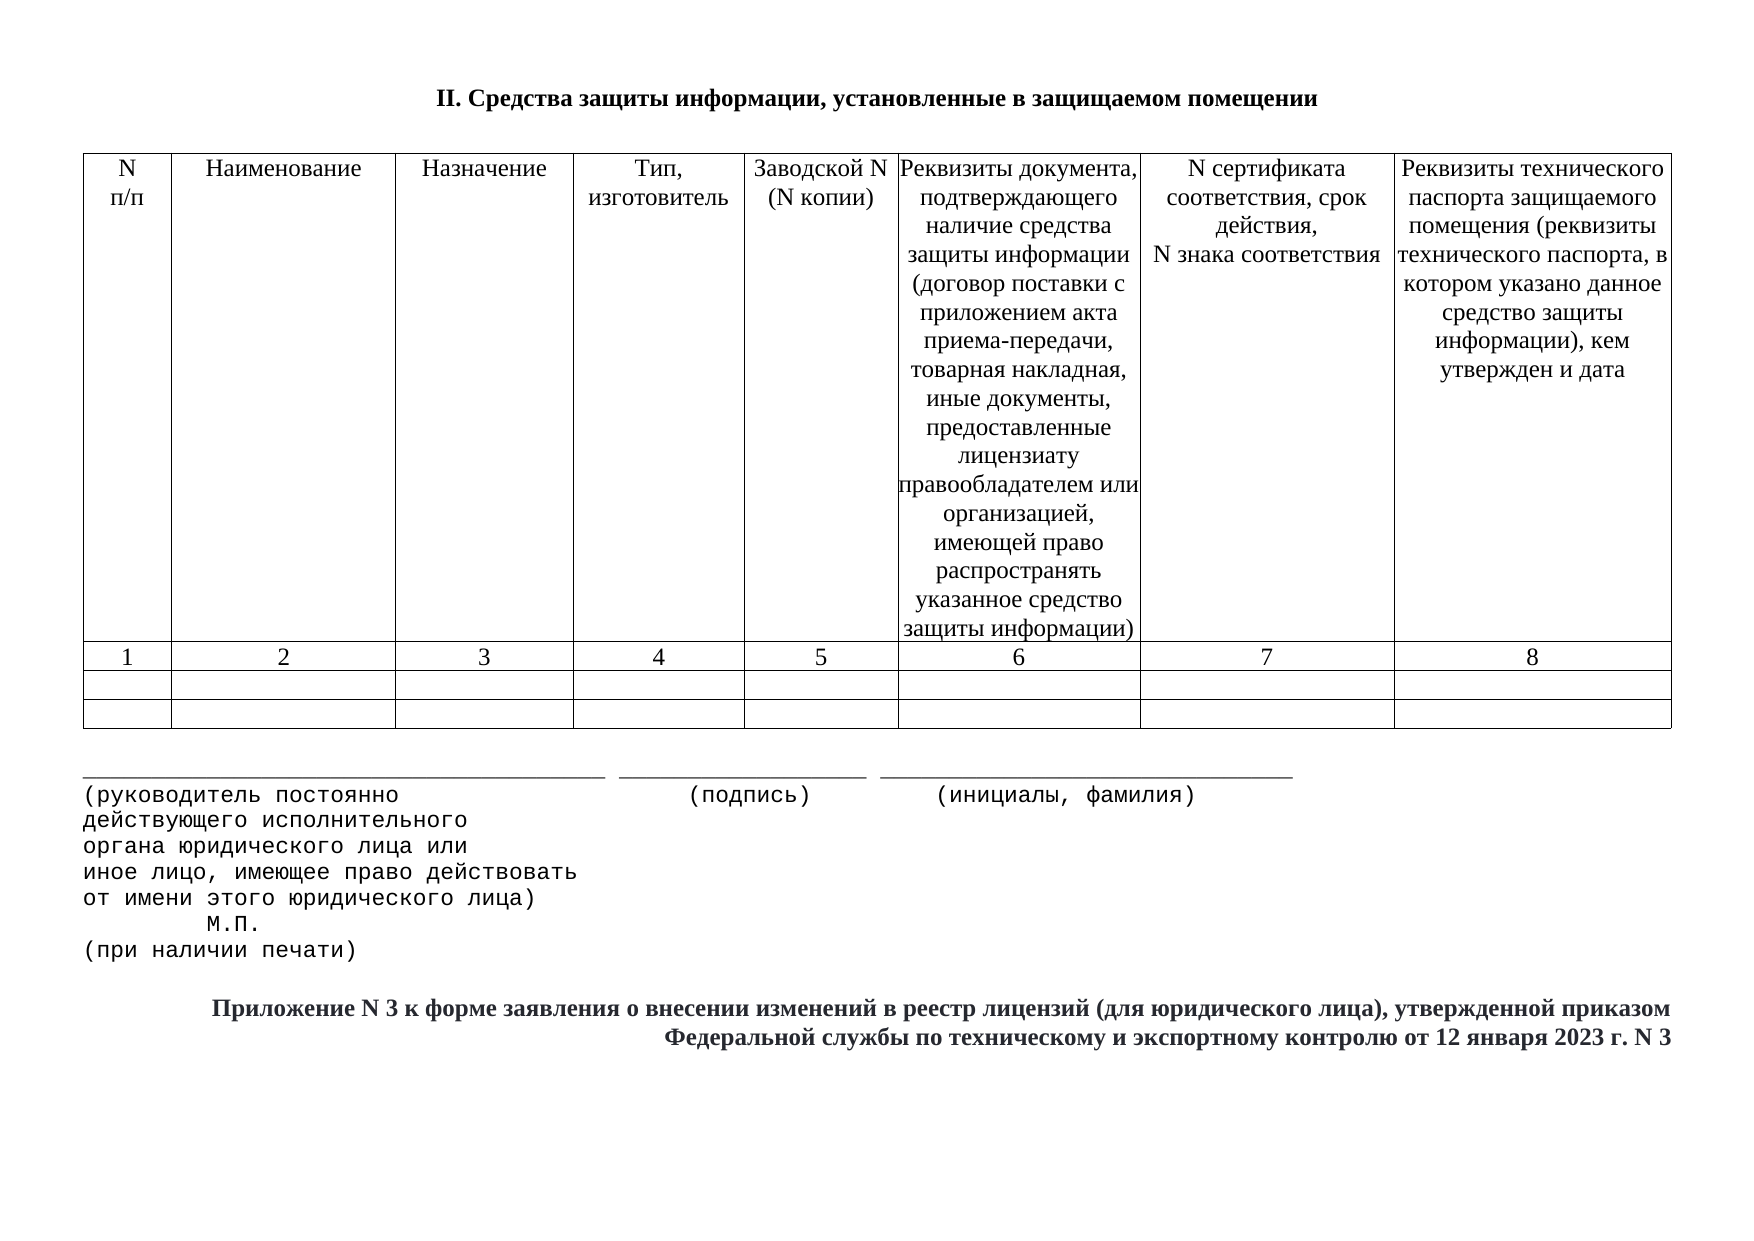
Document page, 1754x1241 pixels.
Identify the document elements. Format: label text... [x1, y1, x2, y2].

table_cell [574, 671, 744, 699]
text органа юридического лица или [83, 835, 1671, 861]
table_cell [745, 671, 898, 699]
table_cell [172, 700, 395, 728]
text (руководитель постоянно (подпись) (инициалы, фамилия) [83, 783, 1671, 809]
table_cell 2 [172, 642, 395, 670]
table_cell [899, 671, 1140, 699]
text Приложение N 3 к форме заявления о внесении изменений в реестр лицензий (для юридического лица), утвержденной приказом Федеральной службы по техническому и экспортному контролю от 12 января 2023 г. N 3 [83, 993, 1671, 1051]
table_cell 4 [574, 642, 744, 670]
table_cell 6 [899, 642, 1140, 670]
table_cell [899, 700, 1140, 728]
subtitle II. Средства защиты информации, установленные в защищаемом помещении [83, 83, 1671, 111]
table_cell [84, 700, 171, 728]
table_cell [396, 700, 573, 728]
table_header Реквизиты технического паспорта защищаемого помещения (реквизиты технического паспорта, в котором указано данное средство защиты информации), кем утвержден и дата [1395, 154, 1671, 641]
table_cell [1141, 700, 1394, 728]
text ______________________________________ __________________ ______________________________ [83, 757, 1671, 783]
table_cell [745, 700, 898, 728]
table_cell [574, 700, 744, 728]
text иное лицо, имеющее право действовать [83, 861, 1671, 887]
text М.П. [83, 913, 1671, 938]
table_header N п/п [84, 154, 171, 641]
table_cell 8 [1395, 642, 1671, 670]
table_cell [1141, 671, 1394, 699]
table_cell [1395, 700, 1671, 728]
text (при наличии печати) [83, 938, 1671, 964]
table_cell 7 [1141, 642, 1394, 670]
table_cell [396, 671, 573, 699]
table_cell 3 [396, 642, 573, 670]
table_header Назначение [396, 154, 573, 641]
table_header Заводской N (N копии) [745, 154, 898, 641]
table_cell [1395, 671, 1671, 699]
table_cell [172, 671, 395, 699]
table_cell 5 [745, 642, 898, 670]
table_header Реквизиты документа, подтверждающего наличие средства защиты информации (договор поставки с приложением акта приема-передачи, товарная накладная, иные документы, предоставленные лицензиату правообладателем или организацией, имеющей право распространять указанное средство защиты информации) [899, 154, 1140, 641]
table_cell 1 [84, 642, 171, 670]
table_header N сертификата соответствия, срок действия, N знака соответствия [1141, 154, 1394, 641]
text от имени этого юридического лица) [83, 887, 1671, 913]
table_header Наименование [172, 154, 395, 641]
text действующего исполнительного [83, 809, 1671, 835]
table_header Тип, изготовитель [574, 154, 744, 641]
table_cell [84, 671, 171, 699]
